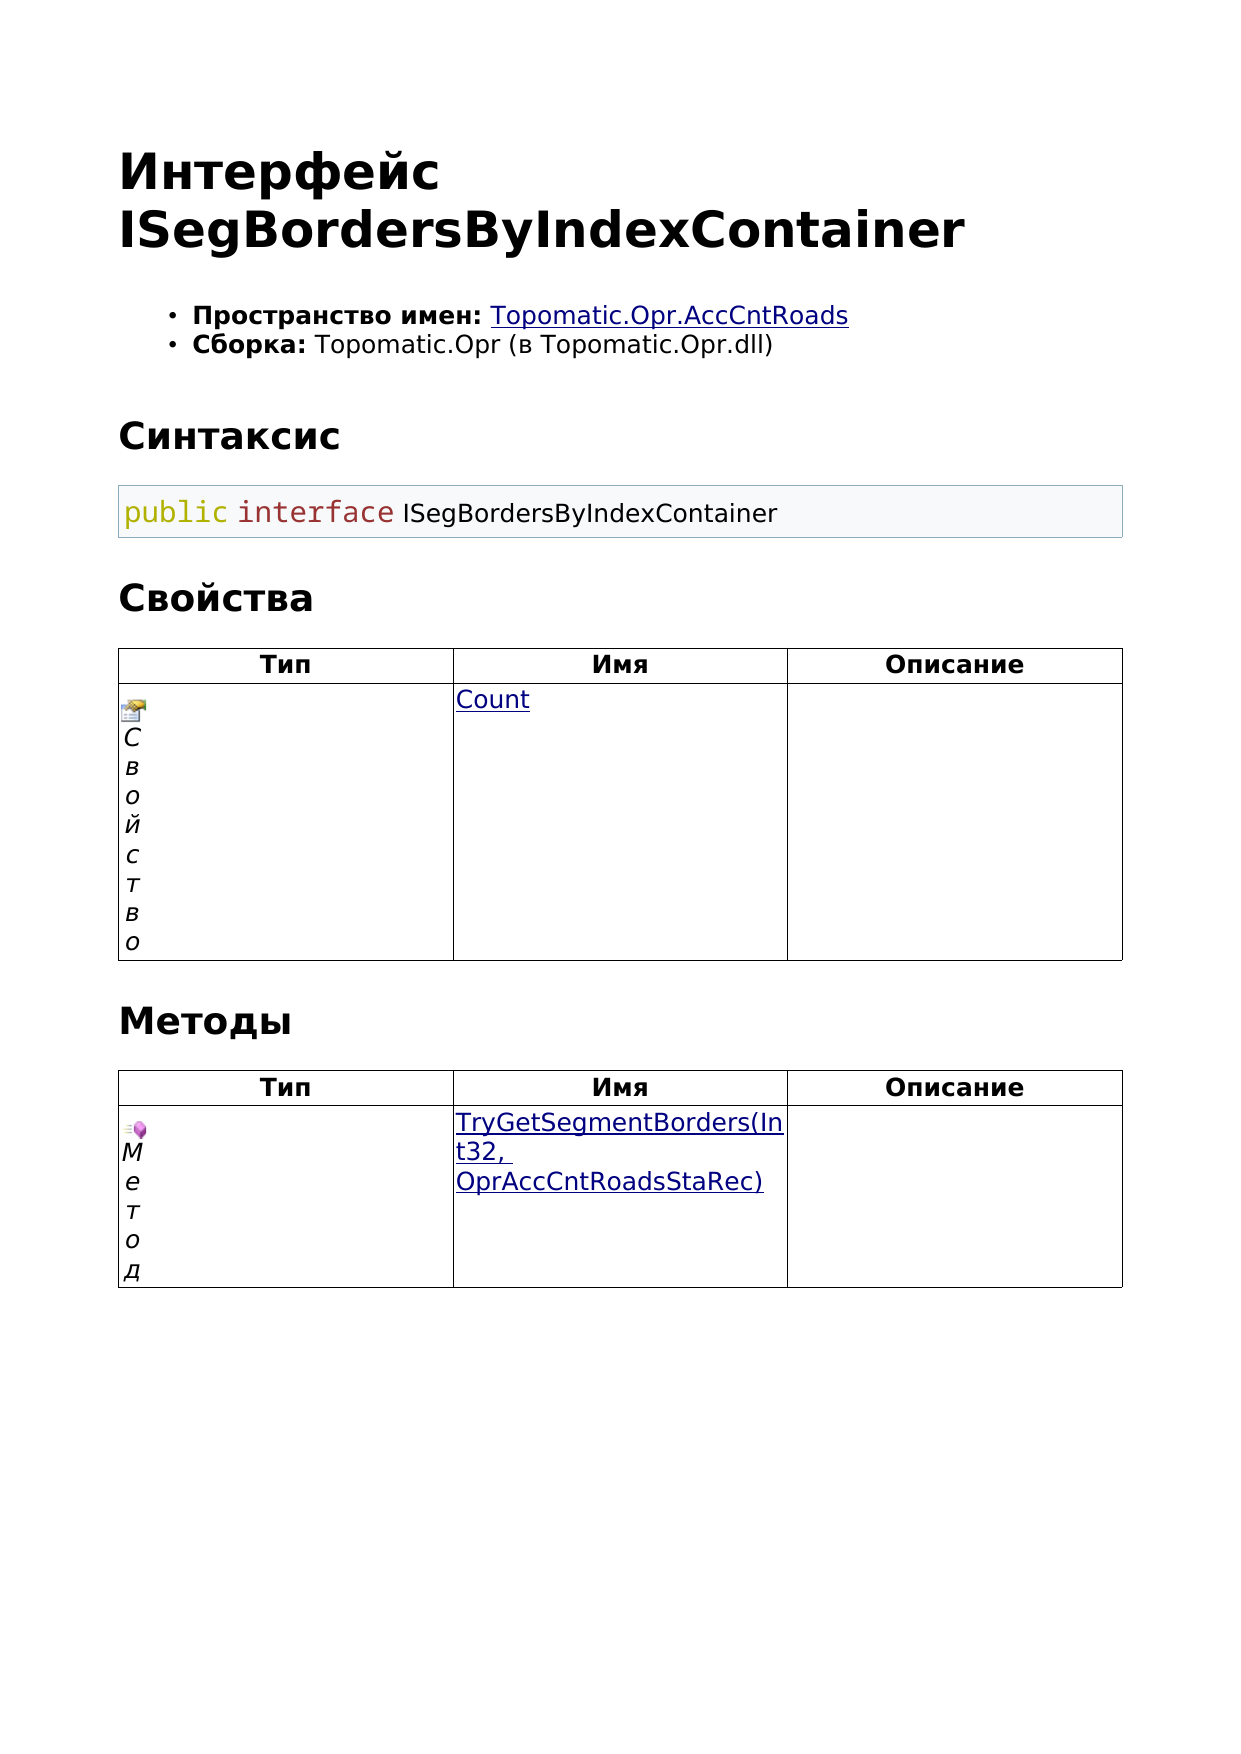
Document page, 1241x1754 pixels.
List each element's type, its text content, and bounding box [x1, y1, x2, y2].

table_header Описание [788, 649, 1122, 683]
table_cell [788, 1106, 1122, 1287]
table_cell [119, 684, 453, 959]
table_header Имя [454, 1071, 787, 1105]
subtitle Методы [118, 999, 1122, 1043]
subtitle Интерфейс ISegBordersByIndexContainer [118, 143, 1122, 259]
table_cell Count [454, 684, 787, 959]
table_header Описание [788, 1071, 1122, 1105]
subtitle Синтаксис [118, 414, 1122, 458]
table_header public interface ISegBordersByIndexContainer [119, 486, 1122, 537]
table_header Имя [454, 649, 787, 683]
table_cell [788, 684, 1122, 959]
table_header Тип [119, 649, 453, 683]
subtitle Свойства [118, 577, 1122, 620]
list Сборка: Topomatic.Opr (в Topomatic.Opr.dll) [177, 331, 1122, 360]
table_header Тип [119, 1071, 453, 1105]
picture [121, 698, 147, 724]
picture [121, 1121, 147, 1139]
table_cell TryGetSegmentBorders(Int32, OprAccCntRoadsStaRec) [454, 1106, 787, 1287]
list Пространство имен: Topomatic.Opr.AccCntRoads [177, 302, 1122, 331]
table_cell [119, 1106, 453, 1287]
